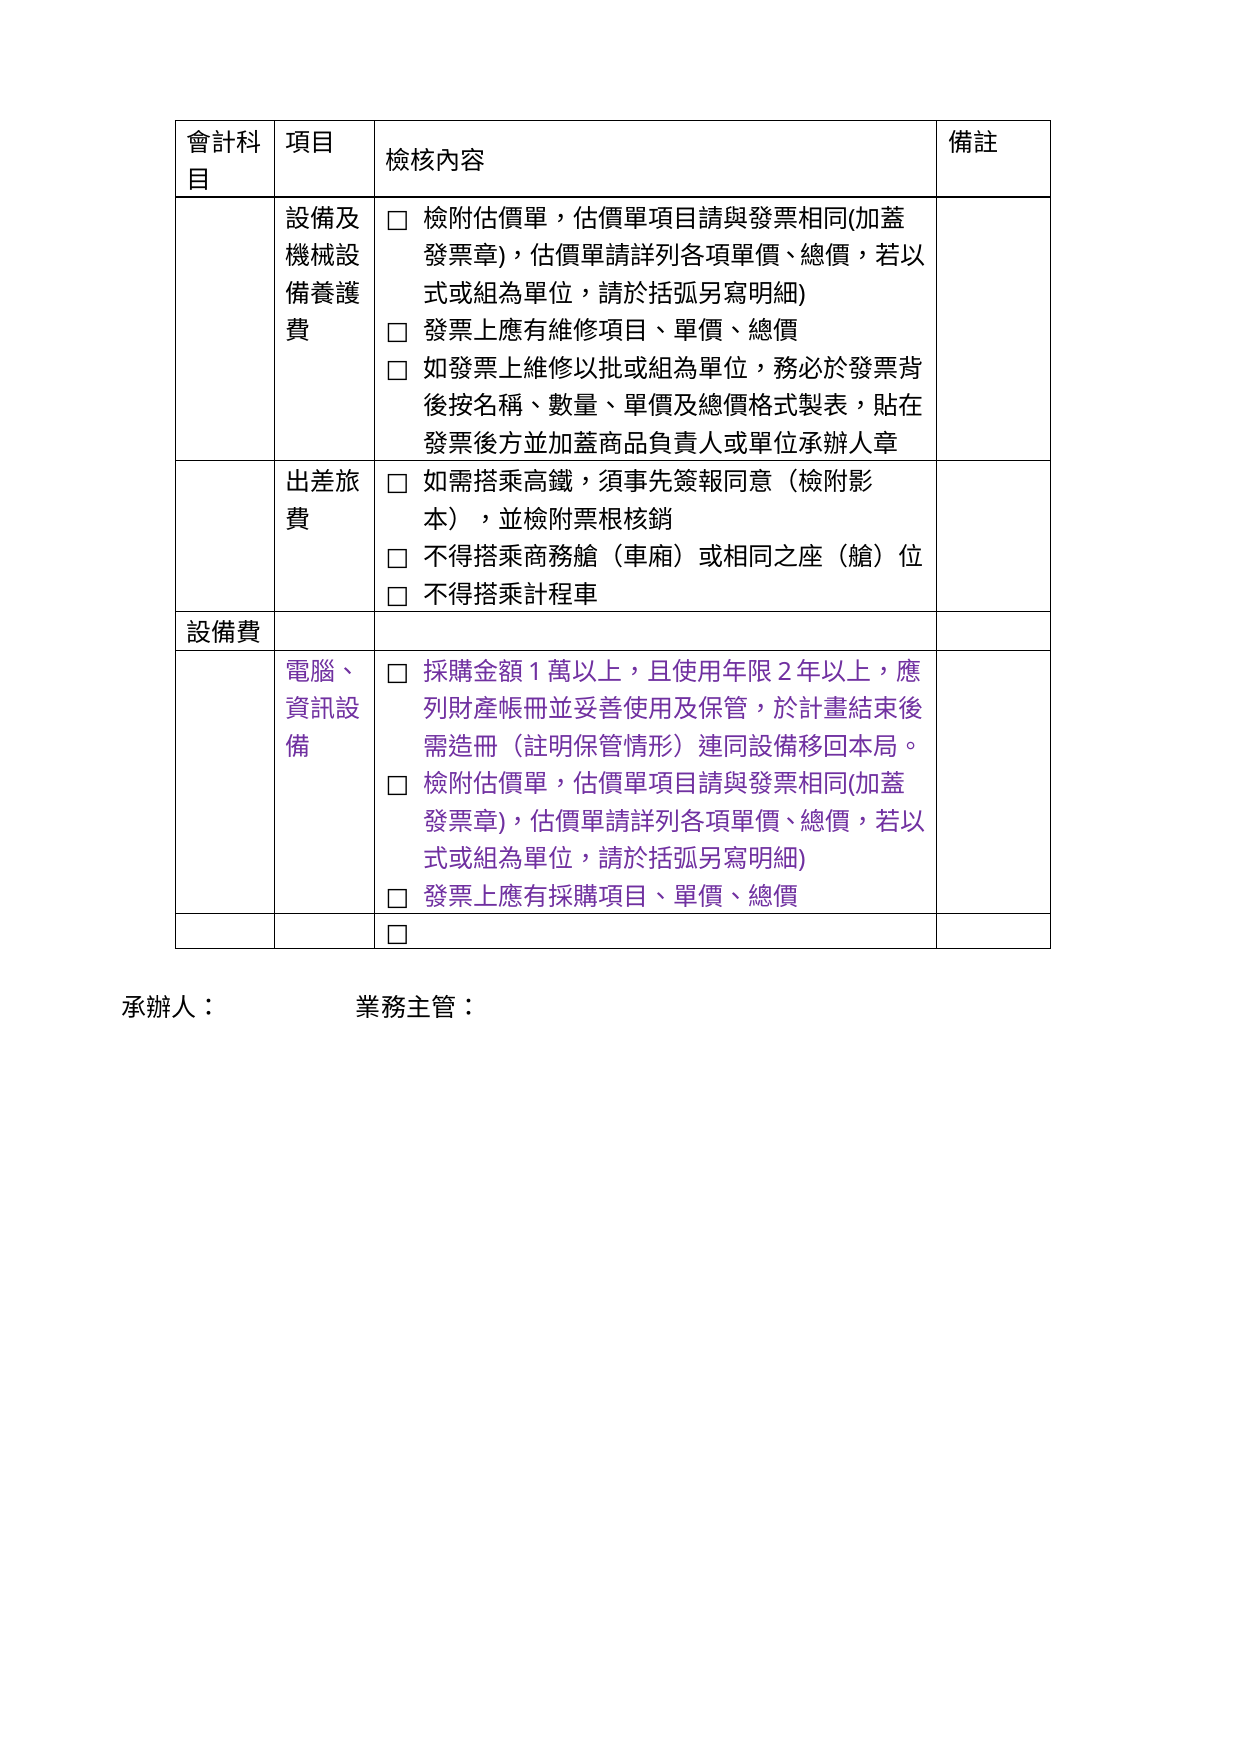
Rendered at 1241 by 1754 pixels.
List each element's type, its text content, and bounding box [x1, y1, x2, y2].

table_cell 檢附估價單，估價單項目請與發票相同(加蓋發票章)，估價單請詳列各項單價、總價，若以式或組為單位，請於括弧另寫明細) 發票上應有維修項目、單價、總價 如發票上維修以批或組為單位，務必於發票背後按名稱、數量、單價及總價格式製表，貼在發票後方並加蓋商品負責人或單位承辦人章 [375, 198, 936, 460]
table_cell [176, 461, 274, 611]
table_header 備註 [937, 121, 1050, 196]
table_header 項目 [275, 121, 374, 196]
table_cell 設備及機械設備養護費 [275, 198, 374, 460]
table_cell [176, 651, 274, 913]
table_cell [375, 612, 936, 649]
table_cell [937, 914, 1050, 948]
table_cell 如需搭乘高鐵，須事先簽報同意（檢附影本），並檢附票根核銷 不得搭乘商務艙（車廂）或相同之座（艙）位 不得搭乘計程車 [375, 461, 936, 611]
table_cell [375, 914, 936, 948]
table_cell 出差旅費 [275, 461, 374, 611]
table_cell [937, 461, 1050, 611]
table_cell [937, 198, 1050, 460]
table_cell [176, 914, 274, 948]
table_cell 設備費 [176, 612, 274, 649]
table_cell 電腦、資訊設備 [275, 651, 374, 913]
text 承辦人： 業務主管： [89, 987, 1137, 1024]
table_cell [275, 914, 374, 948]
table_header 檢核內容 [375, 121, 936, 196]
table_cell [937, 651, 1050, 913]
table_cell [937, 612, 1050, 649]
table_cell [275, 612, 374, 649]
table_cell [176, 198, 274, 460]
table_header 會計科目 [176, 121, 274, 196]
table_cell 採購金額1萬以上，且使用年限2年以上，應列財產帳冊並妥善使用及保管，於計畫結束後需造冊（註明保管情形）連同設備移回本局。 檢附估價單，估價單項目請與發票相同(加蓋發票章)，估價單請詳列各項單價、總價，若以式或組為單位，請於括弧另寫明細) 發票上應有採購項目、單價、總價 [375, 651, 936, 913]
